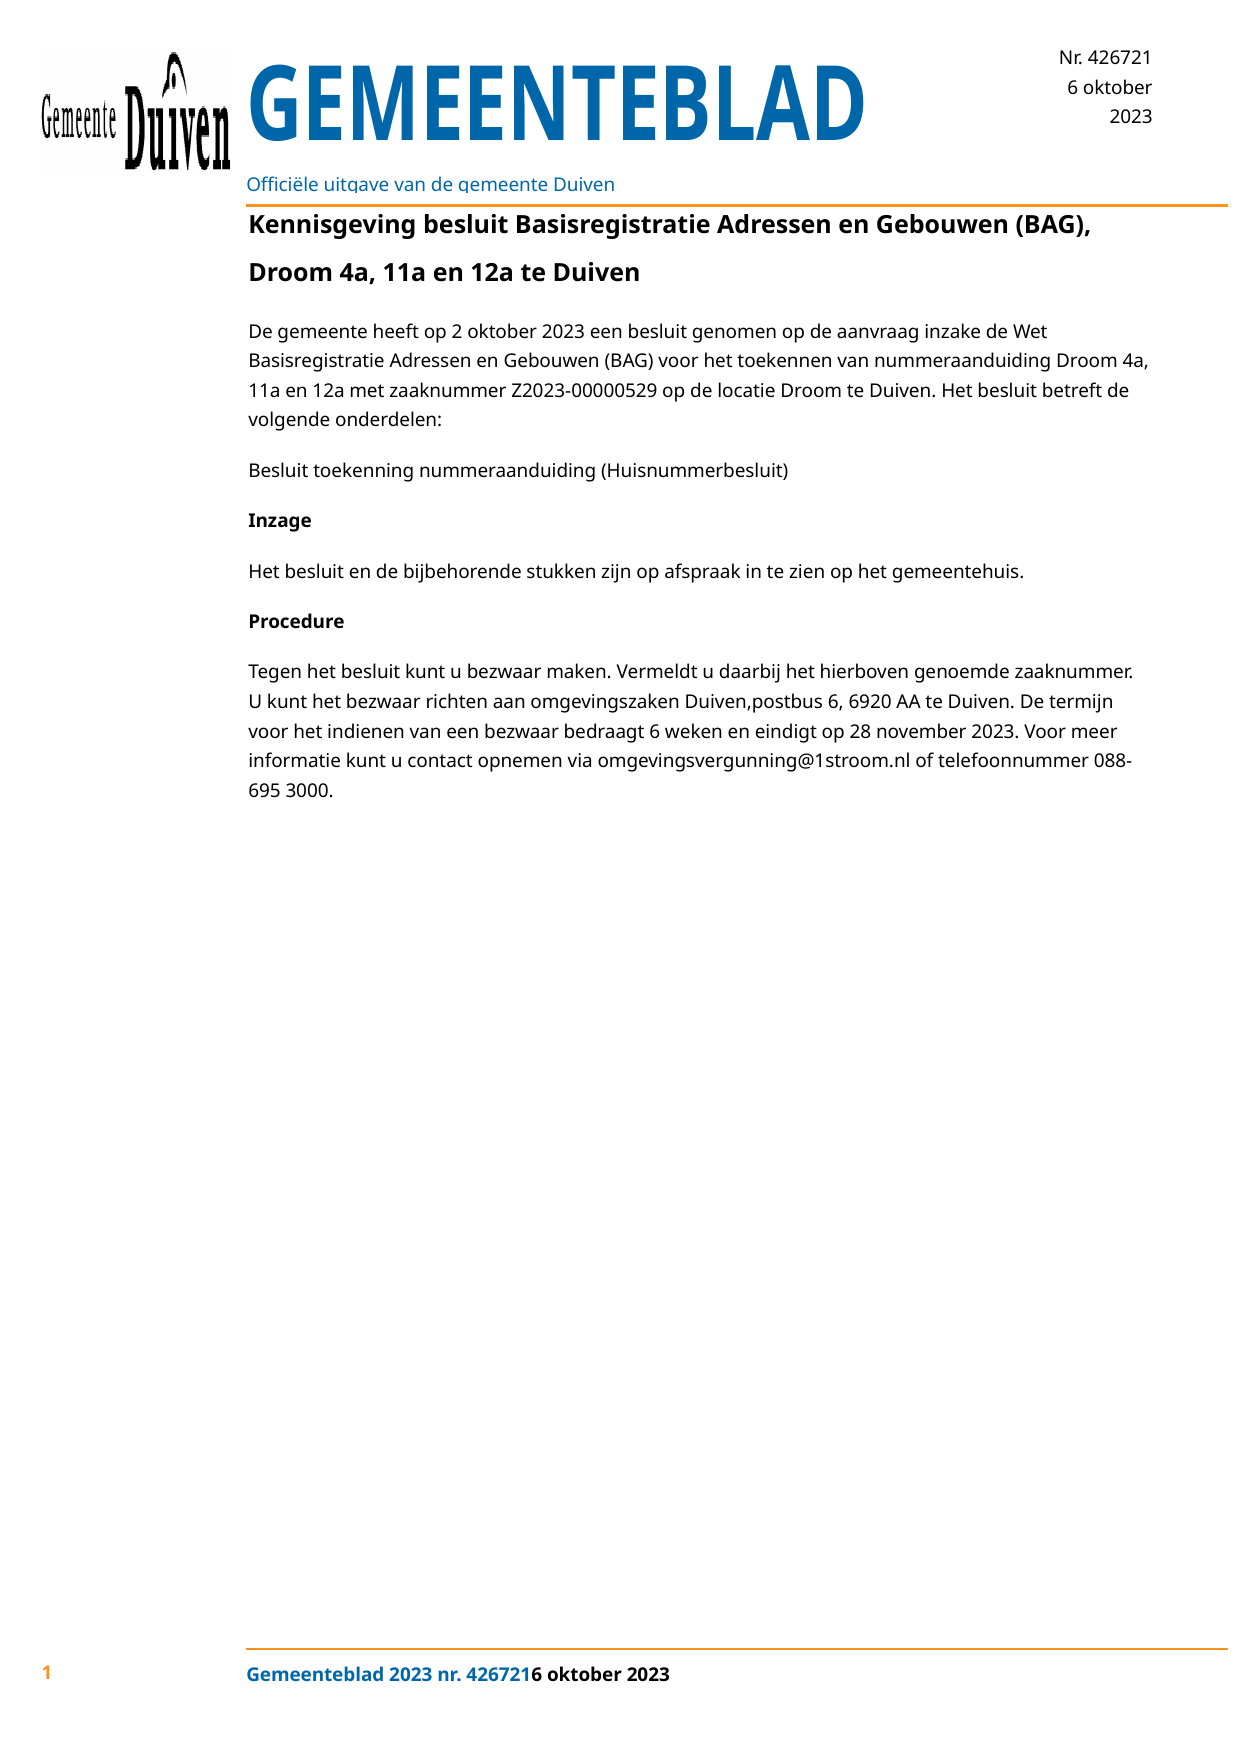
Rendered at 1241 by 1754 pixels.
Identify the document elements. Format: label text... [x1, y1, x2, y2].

text De gemeente heeft op 2 oktober 2023 een besluit genomen op de aanvraag inzake de Wet Basisregistratie Adressen en Gebouwen (BAG) voor het toekennen van nummeraanduiding Droom 4a, 11a en 12a met zaaknummer Z2023-00000529 op de locatie Droom te Duiven. Het besluit betreft de volgende onderdelen: [248, 318, 1152, 432]
picture [41, 47, 231, 172]
text Kennisgeving besluit Basisregistratie Adressen en Gebouwen (BAG), Droom 4a, 11a en 12a te Duiven [248, 207, 1152, 288]
text Het besluit en de bijbehorende stukken zijn op afspraak in te zien op het gemeentehuis. [248, 558, 1152, 584]
text Procedure [248, 608, 1152, 634]
text Tegen het besluit kunt u bezwaar maken. Vermeldt u daarbij het hierboven genoemde zaaknummer. U kunt het bezwaar richten aan omgevingszaken Duiven,postbus 6, 6920 AA te Duiven. De termijn voor het indienen van een bezwaar bedraagt 6 weken en eindigt op 28 november 2023. Voor meer informatie kunt u contact opnemen via omgevingsvergunning@1stroom.nl of telefoonnummer 088-695 3000. [248, 659, 1152, 803]
text Besluit toekenning nummeraanduiding (Huisnummerbesluit) [248, 457, 1152, 483]
text Inzage [248, 507, 1152, 533]
